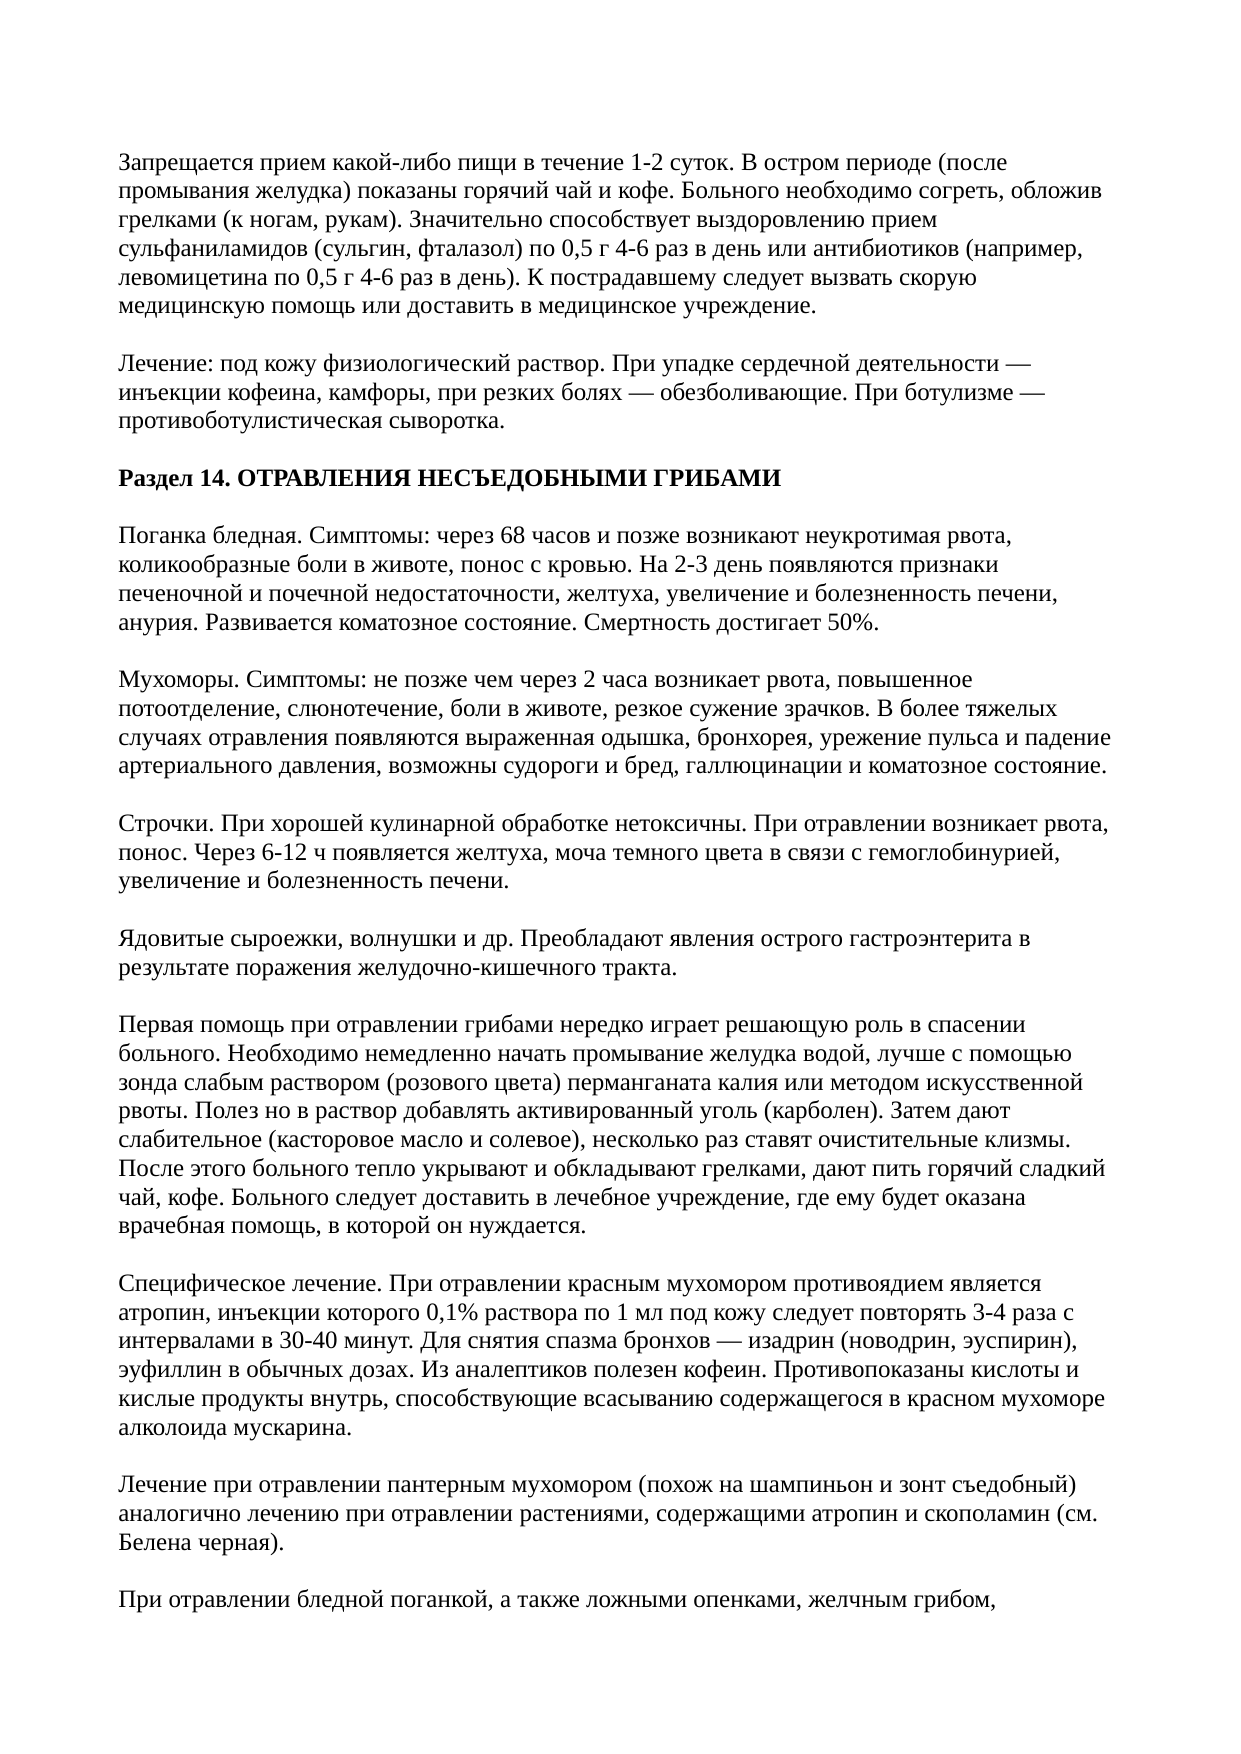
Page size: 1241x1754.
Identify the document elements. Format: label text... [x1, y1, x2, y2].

text Запрещается прием какой-либо пищи в течение 1-2 суток. В остром периоде (после промывания желудка) показаны горячий чай и кофе. Больного необходимо согреть, обложив грелками (к ногам, рукам). Значительно способствует выздоровлению прием сульфаниламидов (сульгин, фталазол) по 0,5 г 4-6 раз в день или антибиотиков (например, левомицетина по 0,5 г 4-6 раз в день). К пострадавшему следует вызвать скорую медицинскую помощь или доставить в медицинское учреждение. Лечение: под кожу физиологический раствор. При упадке сердечной деятельности — инъекции кофеина, камфоры, при резких болях — обезболивающие. При ботулизме — противоботулистическая сыворотка. Раздел 14. ОТРАВЛЕНИЯ НЕСЪЕДОБНЫМИ ГРИБАМИ Поганка бледная. Симптомы: через 68 часов и позже возникают неукротимая рвота, коликообразные боли в животе, понос с кровью. На 2-3 день появляются признаки печеночной и почечной недостаточности, желтуха, увеличение и болезненность печени, анурия. Развивается коматозное состояние. Смертность достигает 50%. Мухоморы. Симптомы: не позже чем через 2 часа возникает рвота, повышенное потоотделение, слюнотечение, боли в животе, резкое сужение зрачков. В более тяжелых случаях отравления появляются выраженная одышка, бронхорея, урежение пульса и падение артериального давления, возможны судороги и бред, галлюцинации и коматозное состояние. Строчки. При хорошей кулинарной обработке нетоксичны. При отравлении возникает рвота, понос. Через 6-12 ч появляется желтуха, моча темного цвета в связи с гемоглобинурией, увеличение и болезненность печени. Ядовитые сыроежки, волнушки и др. Преобладают явления острого гастроэнтерита в результате поражения желудочно-кишечного тракта. Первая помощь при отравлении грибами нередко играет решающую роль в спасении больного. Необходимо немедленно начать промывание желудка водой, лучше с помощью зонда слабым раствором (розового цвета) перманганата калия или методом искусственной рвоты. Полез но в раствор добавлять активированный уголь (карболен). Затем дают слабительное (касторовое масло и солевое), несколько раз ставят очистительные клизмы. После этого больного тепло укрывают и обкладывают грелками, дают пить горячий сладкий чай, кофе. Больного следует доставить в лечебное учреждение, где ему будет оказана врачебная помощь, в которой он нуждается. Специфическое лечение. При отравлении красным мухомором противоядием является атропин, инъекции которого 0,1% раствора по 1 мл под кожу следует повторять 3-4 раза с интервалами в 30-40 минут. Для снятия спазма бронхов — изадрин (новодрин, эуспирин), эуфиллин в обычных дозах. Из аналептиков полезен кофеин. Противопоказаны кислоты и кислые продукты внутрь, способствующие всасыванию содержащегося в красном мухоморе алколоида мускарина. Лечение при отравлении пантерным мухомором (похож на шампиньон и зонт съедобный) аналогично лечению при отравлении растениями, содержащими атропин и скополамин (см. Белена черная). При отравлении бледной поганкой, а также ложными опенками, желчным грибом, [118, 118, 1122, 1613]
